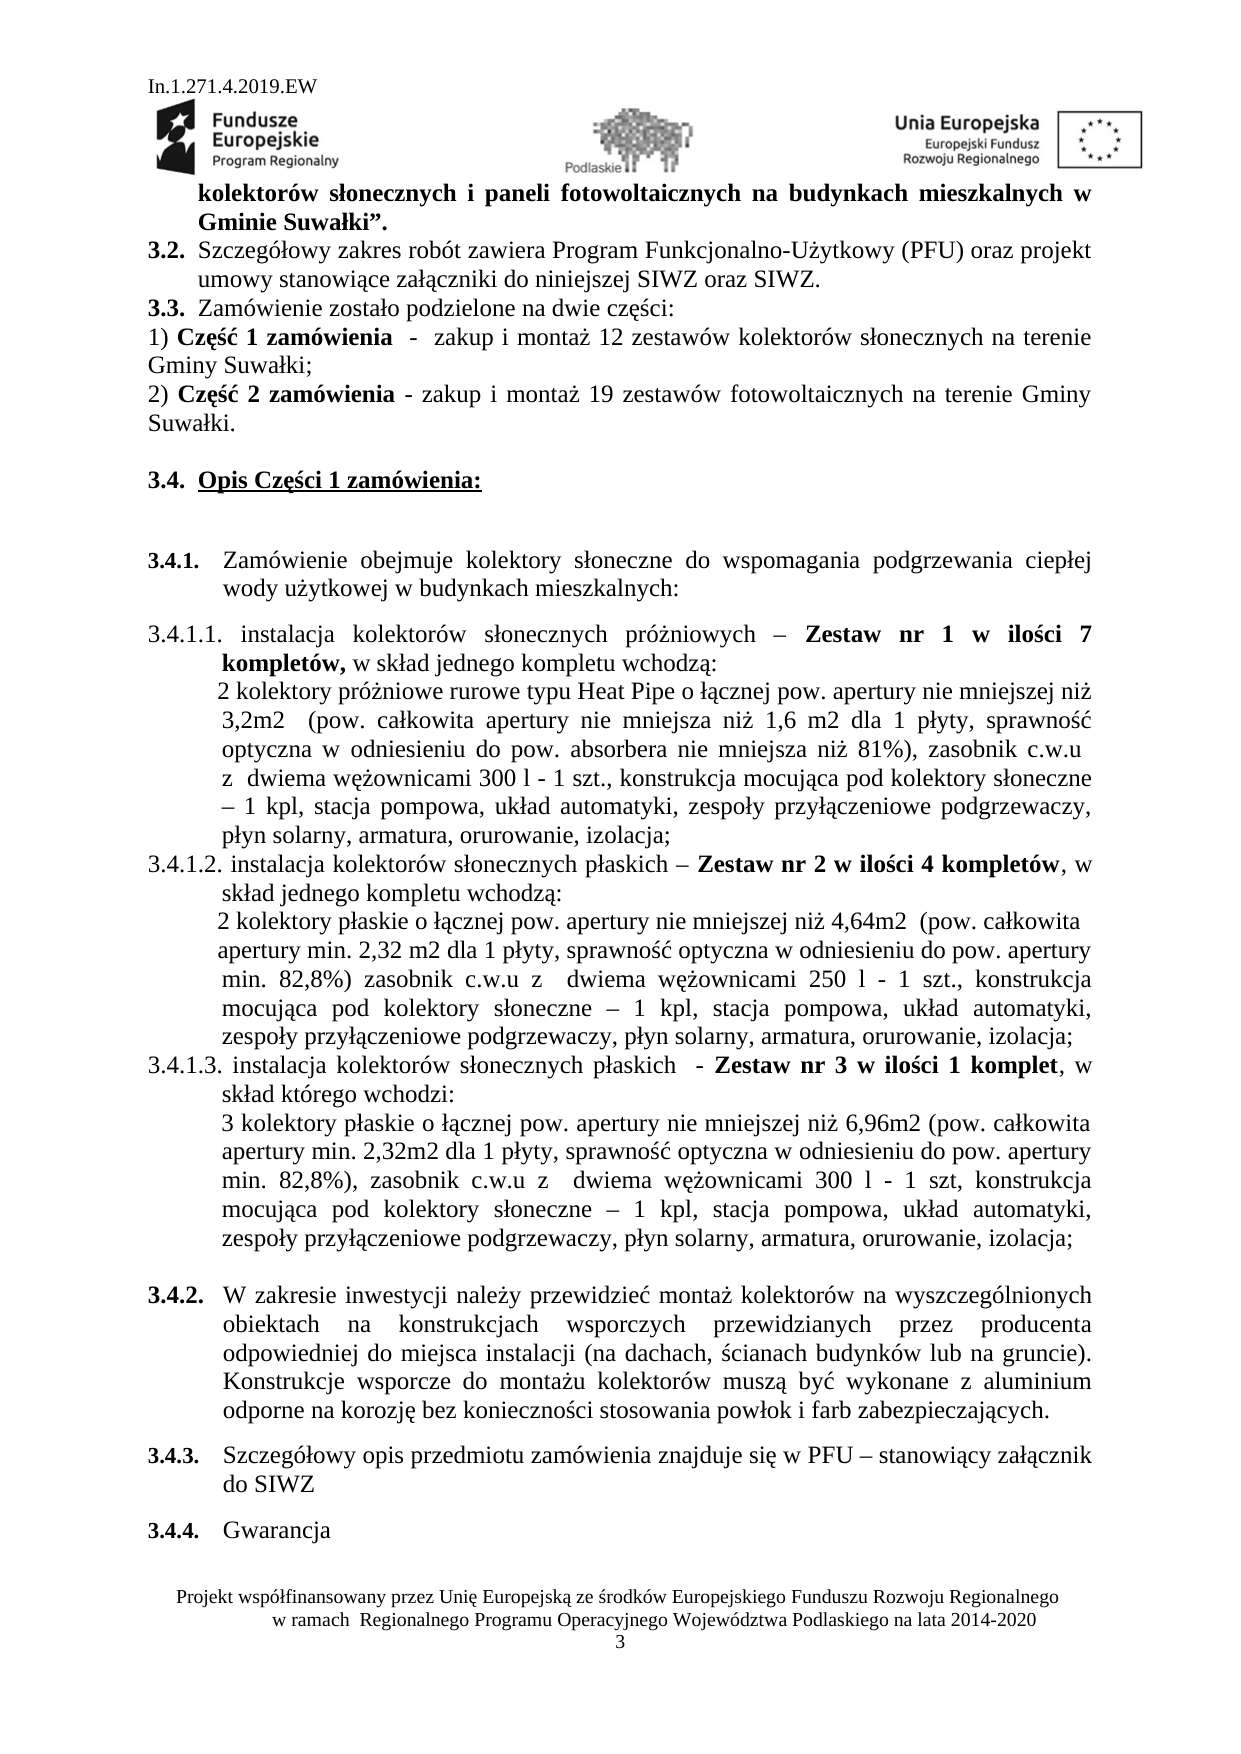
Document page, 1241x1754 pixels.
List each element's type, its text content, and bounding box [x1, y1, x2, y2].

text 1) Część 1 zamówienia - zakup i montaż 12 zestawów kolektorów słonecznych na terenie Gminy Suwałki; [148, 322, 1092, 379]
list W zakresie inwestycji należy przewidzieć montaż kolektorów na wyszczególnionych obiektach na konstrukcjach wsporczych przewidzianych przez producenta odpowiedniej do miejsca instalacji (na dachach, ścianach budynków lub na gruncie). Konstrukcje wsporcze do montażu kolektorów muszą być wykonane z aluminium odporne na korozję bez konieczności stosowania powłok i farb zabezpieczających. [148, 1280, 1092, 1424]
text 2 kolektory płaskie o łącznej pow. apertury nie mniejszej niż 4,64m2 (pow. całkowita [192, 906, 1092, 935]
list kolektorów słonecznych i paneli fotowoltaicznych na budynkach mieszkalnych w Gminie Suwałki”. [148, 178, 1092, 235]
list Szczegółowy opis przedmiotu zamówienia znajduje się w PFU – stanowiący załącznik do SIWZ [148, 1441, 1092, 1498]
list Szczegółowy zakres robót zawiera Program Funkcjonalno-Użytkowy (PFU) oraz projekt umowy stanowiące załączniki do niniejszej SIWZ oraz SIWZ. [148, 235, 1092, 293]
text 3 kolektory płaskie o łącznej pow. apertury nie mniejszej niż 6,96m2 (pow. całkowita apertury min. 2,32m2 dla 1 płyty, sprawność optyczna w odniesieniu do pow. apertury min. 82,8%), zasobnik c.w.u z dwiema wężownicami 300 l - 1 szt, konstrukcja mocująca pod kolektory słoneczne – 1 kpl, stacja pompowa, układ automatyki, zespoły przyłączeniowe podgrzewaczy, płyn solarny, armatura, orurowanie, izolacja; [192, 1108, 1092, 1251]
text 2 kolektory próżniowe rurowe typu Heat Pipe o łącznej pow. apertury nie mniejszej niż 3,2m2 (pow. całkowita apertury nie mniejsza niż 1,6 m2 dla 1 płyty, sprawność optyczna w odniesieniu do pow. absorbera nie mniejsza niż 81%), zasobnik c.w.u z dwiema wężownicami 300 l - 1 szt., konstrukcja mocująca pod kolektory słoneczne – 1 kpl, stacja pompowa, układ automatyki, zespoły przyłączeniowe podgrzewaczy, płyn solarny, armatura, orurowanie, izolacja; [192, 676, 1092, 849]
text 3.4.1.2. instalacja kolektorów słonecznych płaskich – Zestaw nr 2 w ilości 4 kompletów, w skład jednego kompletu wchodzą: [148, 849, 1092, 906]
list Gwarancja [148, 1515, 1092, 1543]
text 2) Część 2 zamówienia - zakup i montaż 19 zestawów fotowoltaicznych na terenie Gminy Suwałki. [148, 379, 1092, 437]
text 3.4.1.1. instalacja kolektorów słonecznych próżniowych – Zestaw nr 1 w ilości 7 kompletów, w skład jednego kompletu wchodzą: [148, 619, 1092, 676]
list Zamówienie obejmuje kolektory słoneczne do wspomagania podgrzewania ciepłej wody użytkowej w budynkach mieszkalnych: [148, 545, 1092, 602]
text apertury min. 2,32 m2 dla 1 płyty, sprawność optyczna w odniesieniu do pow. apertury min. 82,8%) zasobnik c.w.u z dwiema wężownicami 250 l - 1 szt., konstrukcja mocująca pod kolektory słoneczne – 1 kpl, stacja pompowa, układ automatyki, zespoły przyłączeniowe podgrzewaczy, płyn solarny, armatura, orurowanie, izolacja; [192, 935, 1092, 1050]
list Zamówienie zostało podzielone na dwie części: [148, 293, 1092, 322]
list Opis Części 1 zamówienia: [148, 465, 1092, 494]
text 3.4.1.3. instalacja kolektorów słonecznych płaskich - Zestaw nr 3 w ilości 1 komplet, w skład którego wchodzi: [148, 1050, 1092, 1108]
